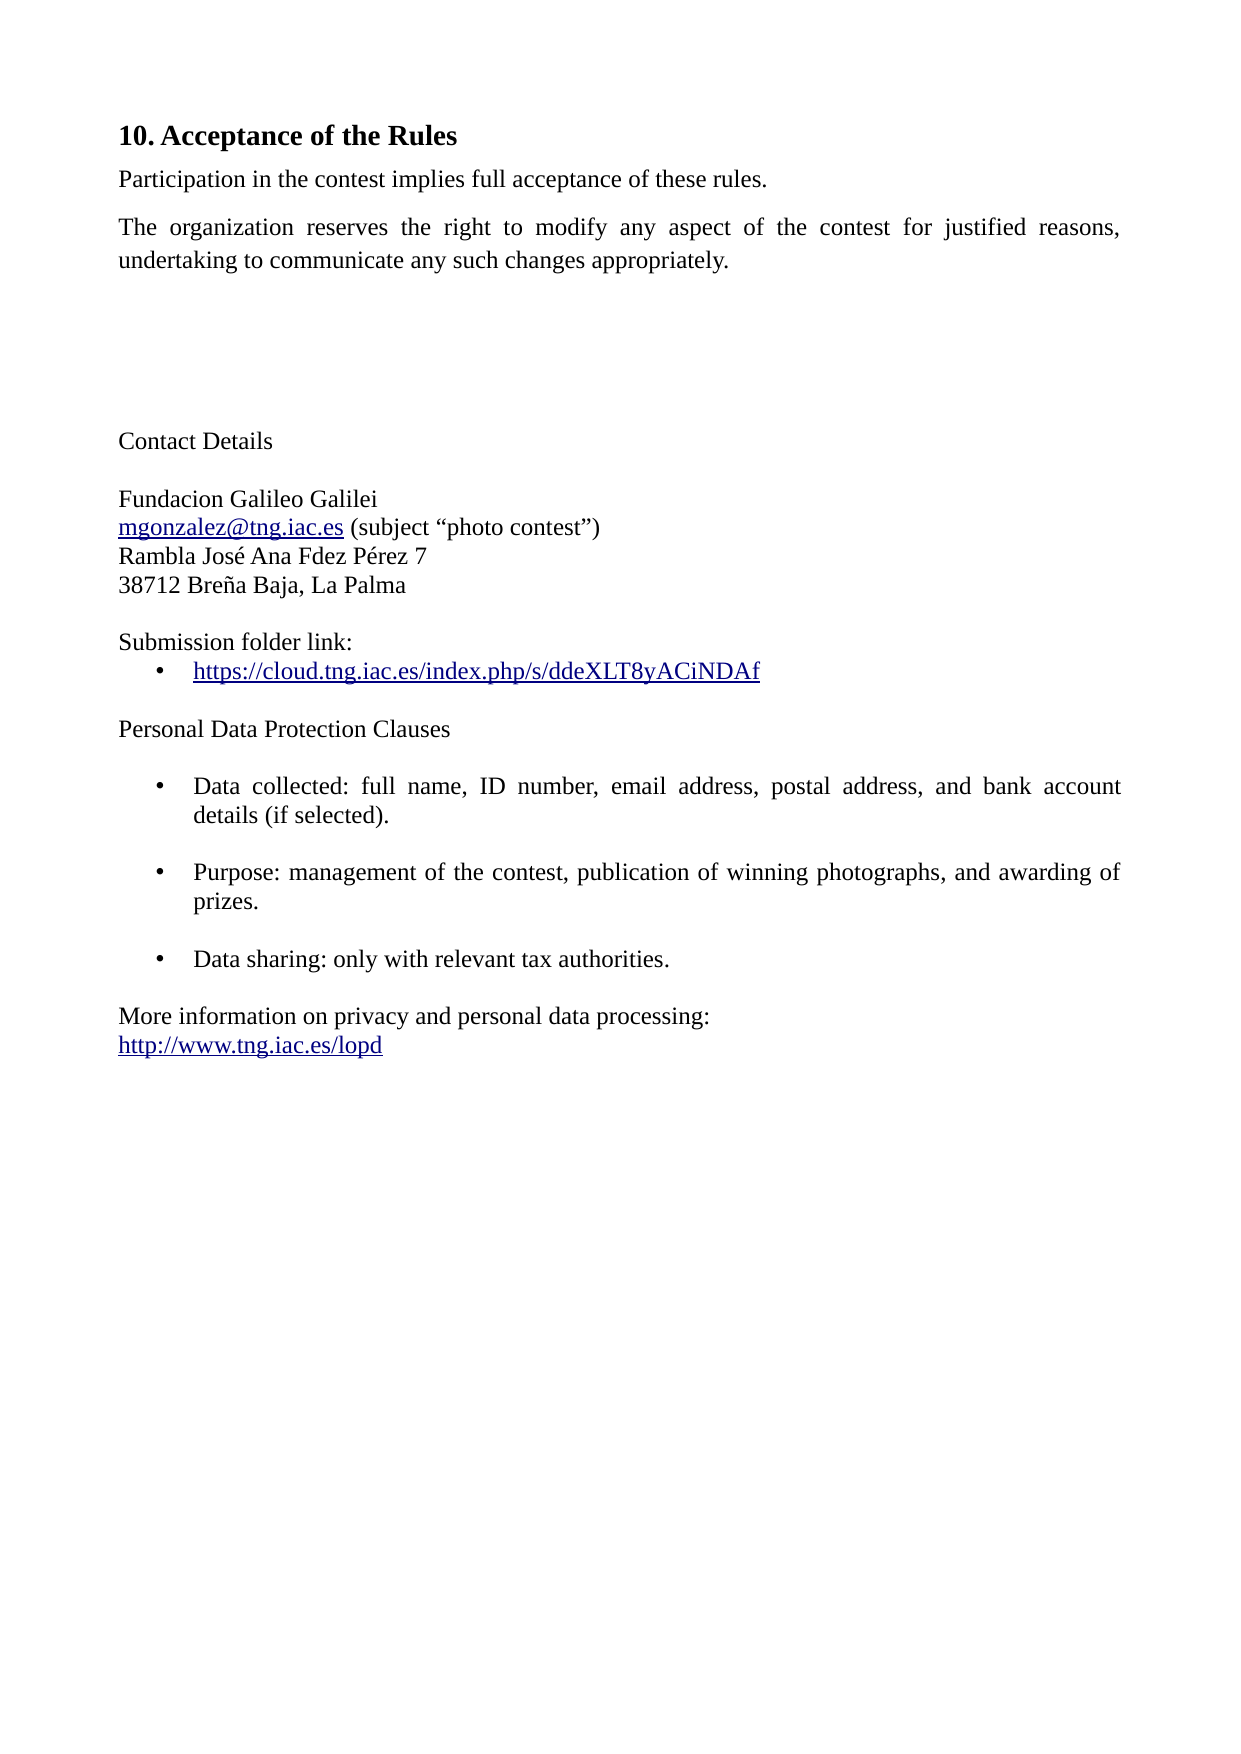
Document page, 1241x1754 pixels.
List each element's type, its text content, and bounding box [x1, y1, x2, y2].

text http://www.tng.iac.es/lopd [118, 1030, 1122, 1059]
list Purpose: management of the contest, publication of winning photographs, and awarding of prizes. [156, 857, 1122, 915]
list Data sharing: only with relevant tax authorities. [156, 944, 1122, 972]
text More information on privacy and personal data processing: [118, 1001, 1122, 1030]
text mgonzalez@tng.iac.es (subject “photo contest”) [118, 512, 1122, 541]
text Participation in the contest implies full acceptance of these rules. [118, 164, 1122, 193]
text The organization reserves the right to modify any aspect of the contest for justified reasons, undertaking to communicate any such changes appropriately. [118, 212, 1122, 273]
text Submission folder link: [118, 627, 1122, 656]
list Data collected: full name, ID number, email address, postal address, and bank account details (if selected). [156, 771, 1122, 829]
text Personal Data Protection Clauses [118, 714, 1122, 742]
text 38712 Breña Baja, La Palma [118, 570, 1122, 599]
subtitle 10. Acceptance of the Rules [118, 118, 1122, 152]
text Rambla José Ana Fdez Pérez 7 [118, 541, 1122, 570]
list https://cloud.tng.iac.es/index.php/s/ddeXLT8yACiNDAf [156, 656, 1122, 685]
text Contact Details [118, 426, 1122, 455]
text Fundacion Galileo Galilei [118, 484, 1122, 512]
